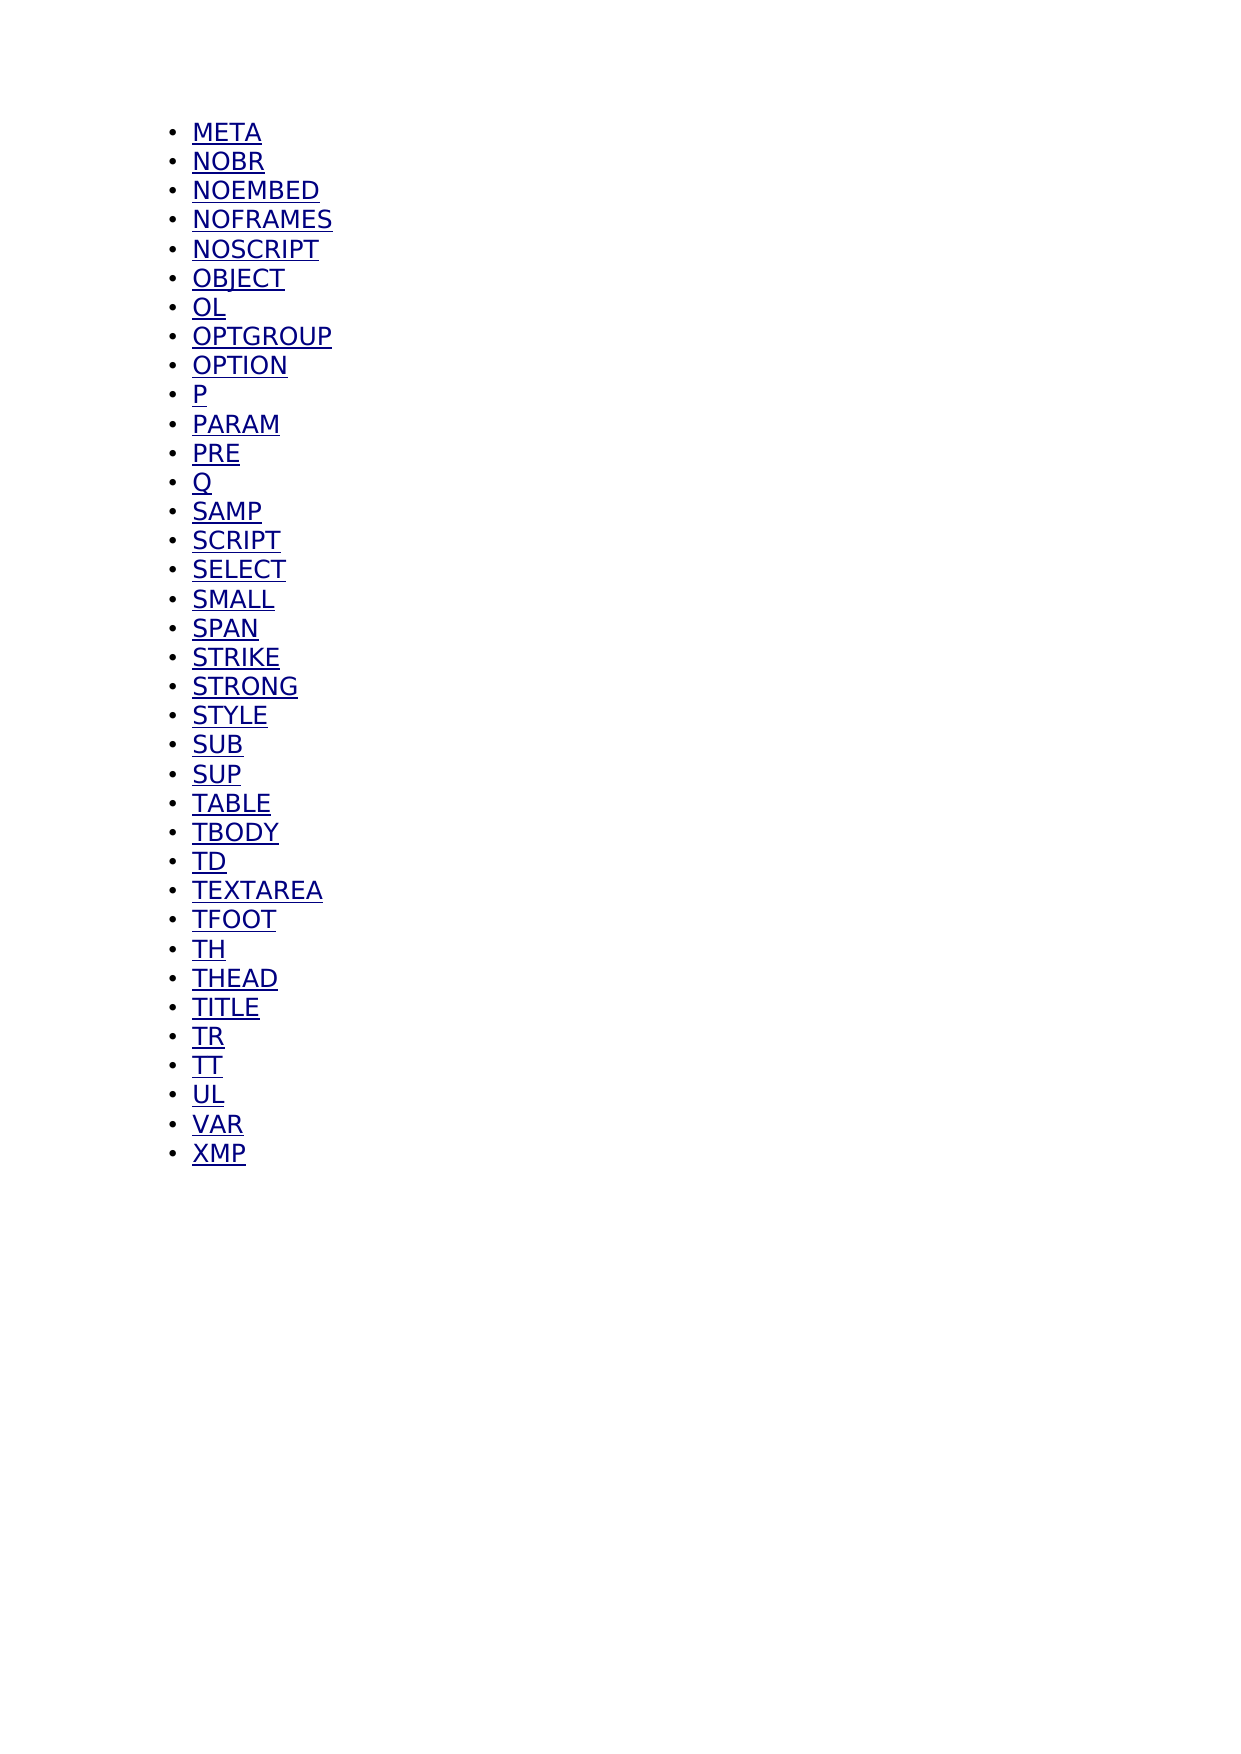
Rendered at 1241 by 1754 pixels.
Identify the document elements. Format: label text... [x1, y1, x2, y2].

list META [177, 118, 1122, 147]
list THEAD [177, 964, 1122, 993]
list SAMP [177, 497, 1122, 526]
list SUP [177, 760, 1122, 789]
list TABLE [177, 789, 1122, 818]
list TT [177, 1051, 1122, 1081]
list SCRIPT [177, 526, 1122, 556]
list OPTGROUP [177, 322, 1122, 351]
list STRIKE [177, 643, 1122, 672]
list STYLE [177, 701, 1122, 731]
list NOSCRIPT [177, 235, 1122, 264]
list TITLE [177, 993, 1122, 1022]
list SMALL [177, 585, 1122, 614]
list OL [177, 293, 1122, 322]
list Q [177, 468, 1122, 497]
list TFOOT [177, 906, 1122, 935]
list PARAM [177, 410, 1122, 439]
list SELECT [177, 556, 1122, 585]
list NOBR [177, 147, 1122, 176]
list OBJECT [177, 264, 1122, 293]
list TBODY [177, 818, 1122, 847]
list NOEMBED [177, 176, 1122, 206]
list OPTION [177, 351, 1122, 381]
list SPAN [177, 614, 1122, 643]
list TEXTAREA [177, 876, 1122, 906]
list VAR [177, 1110, 1122, 1139]
list TD [177, 847, 1122, 876]
list SUB [177, 731, 1122, 760]
list UL [177, 1081, 1122, 1110]
list PRE [177, 439, 1122, 468]
list XMP [177, 1139, 1122, 1168]
list TR [177, 1022, 1122, 1051]
list STRONG [177, 672, 1122, 701]
list P [177, 381, 1122, 410]
list TH [177, 935, 1122, 964]
list NOFRAMES [177, 206, 1122, 235]
